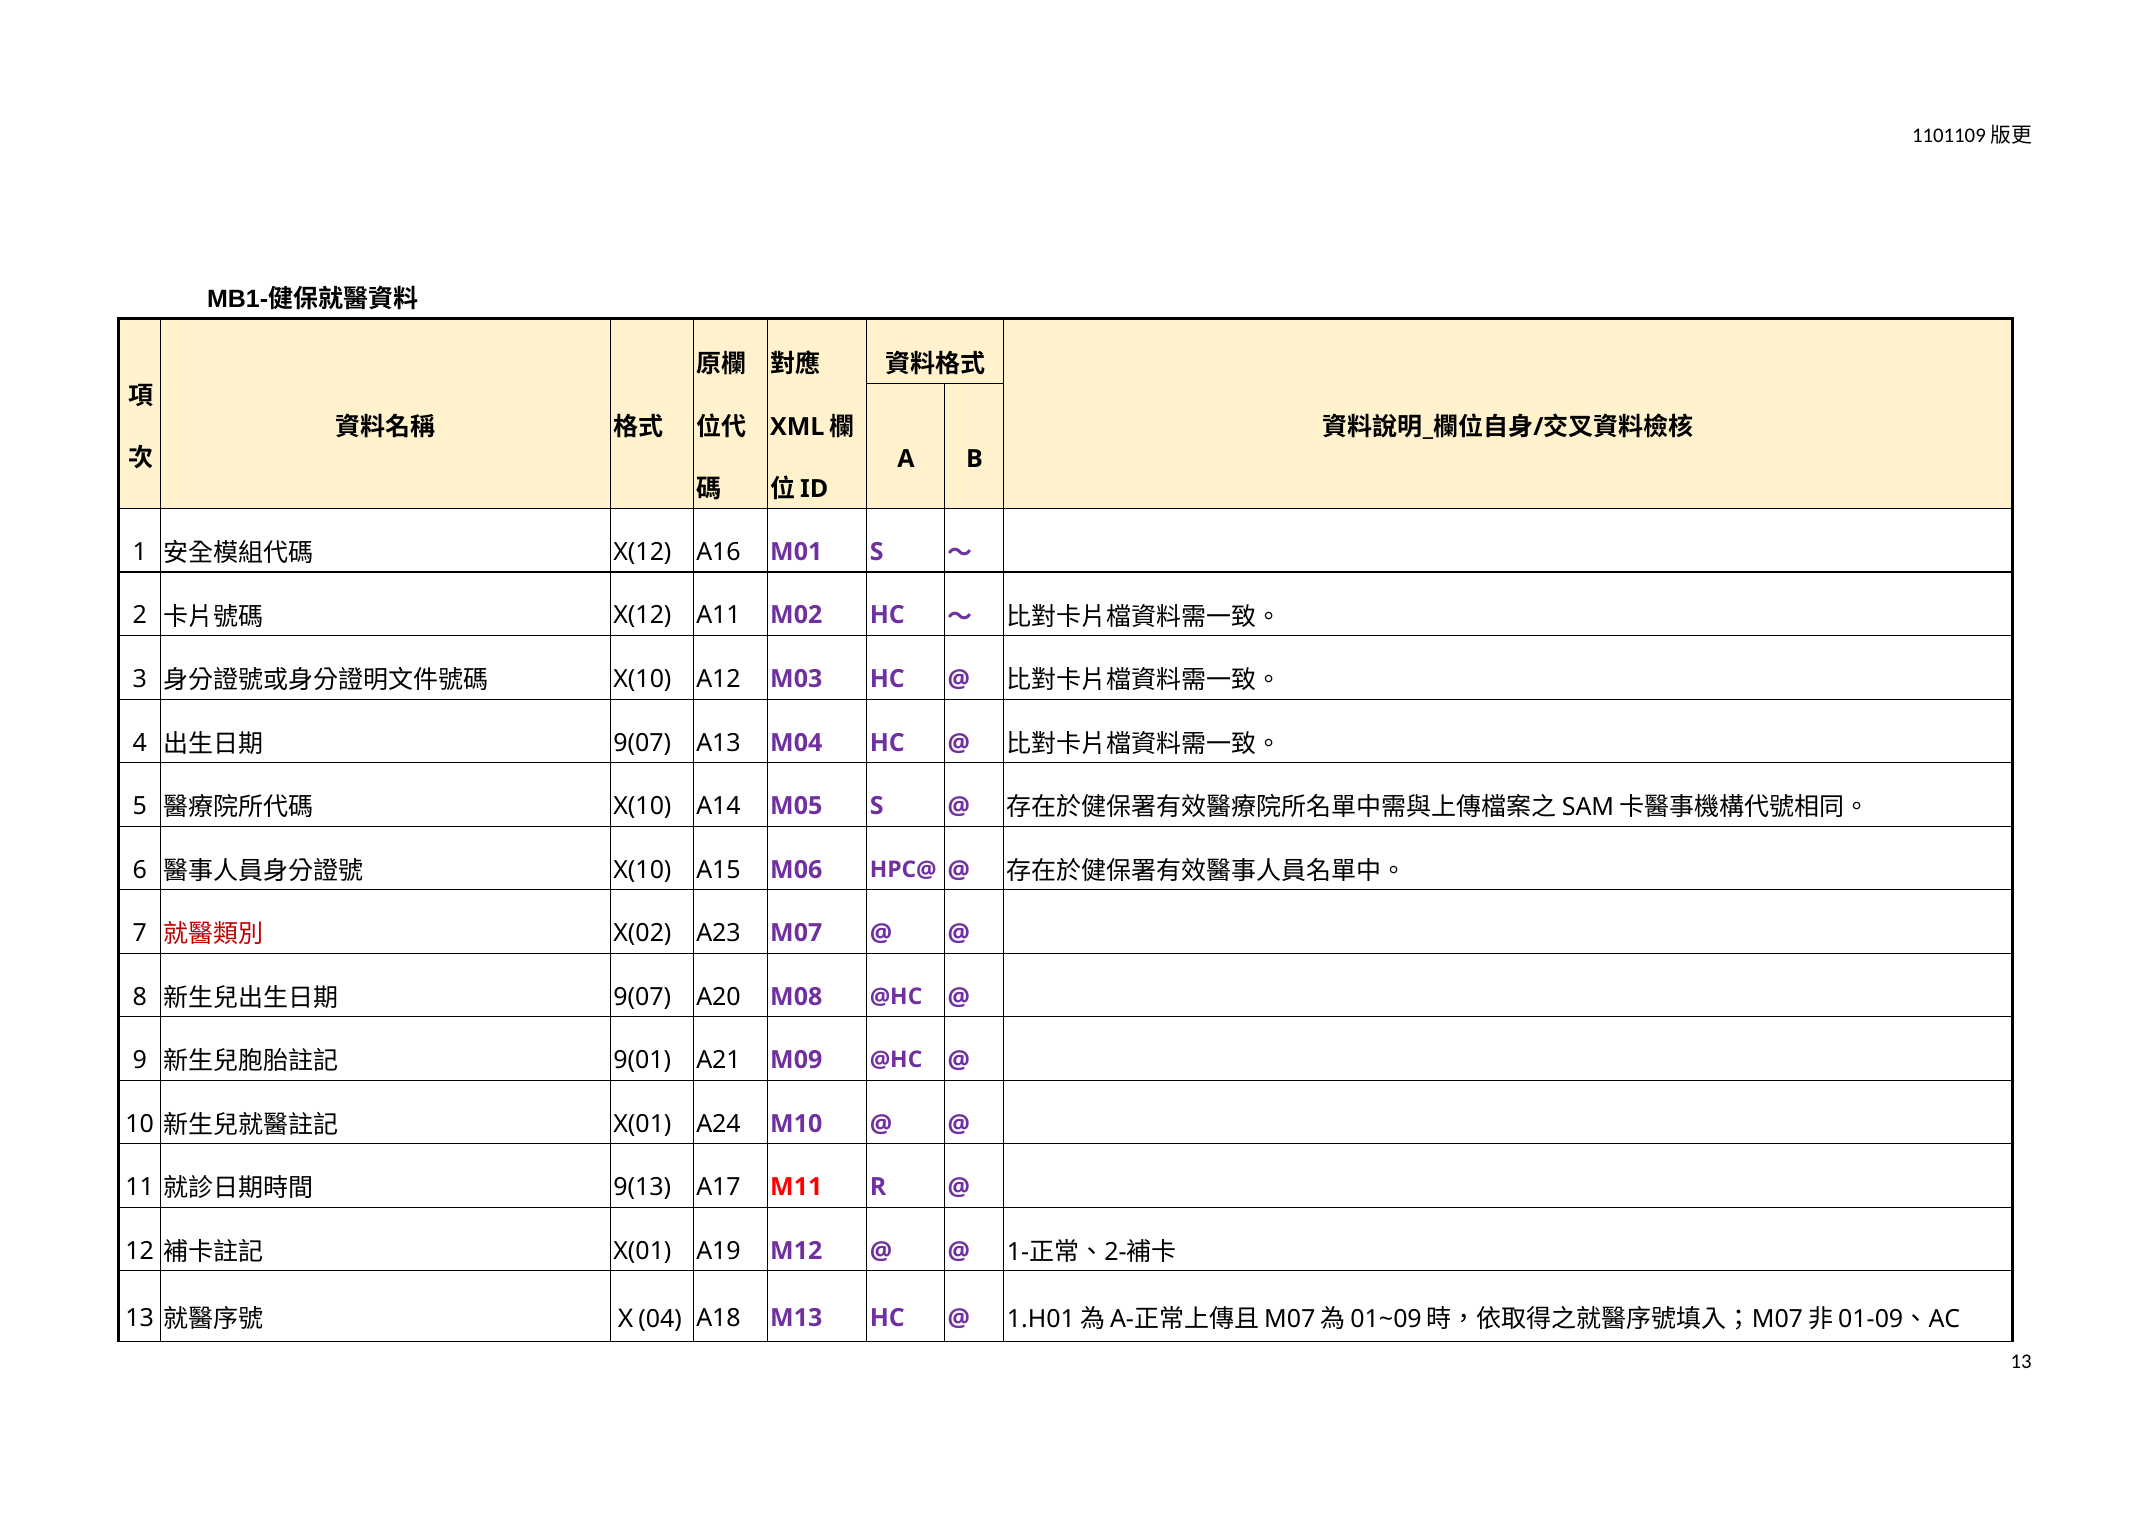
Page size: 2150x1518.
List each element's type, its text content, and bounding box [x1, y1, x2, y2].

table_cell 新生兒胞胎註記 [161, 1017, 610, 1080]
table_cell 醫事人員身分證號 [161, 827, 610, 889]
table_header 對應XML欄位ID [768, 320, 866, 508]
table_cell @ [945, 954, 1003, 1016]
table_cell 就診日期時間 [161, 1144, 610, 1207]
table_cell A17 [694, 1144, 767, 1207]
table_cell A13 [694, 700, 767, 762]
table_cell M11 [768, 1144, 866, 1207]
table_header 項次 [120, 320, 160, 508]
table_cell @ [945, 763, 1003, 826]
table_cell 新生兒就醫註記 [161, 1081, 610, 1143]
table_cell A15 [694, 827, 767, 889]
table_cell X(12) [611, 573, 693, 635]
table_cell @ [945, 827, 1003, 889]
table_cell X(01) [611, 1208, 693, 1270]
table_cell 1 [120, 509, 160, 571]
table_cell 比對卡片檔資料需一致。 [1004, 573, 2011, 635]
table_header 原欄位代碼 [694, 320, 767, 508]
table_cell 5 [120, 763, 160, 826]
table_cell @ [945, 890, 1003, 953]
table_header 資料格式 [867, 320, 1003, 383]
table_cell 9(13) [611, 1144, 693, 1207]
table_cell X(10) [611, 636, 693, 698]
table_cell 1-正常、2-補卡 [1004, 1208, 2011, 1270]
table_cell 6 [120, 827, 160, 889]
table_cell M05 [768, 763, 866, 826]
table_cell ～ [945, 573, 1003, 635]
table_cell A18 [694, 1271, 767, 1341]
table_cell [1004, 509, 2011, 571]
table_cell B [945, 384, 1003, 508]
table_header 資料說明_欄位自身/交叉資料檢核 [1004, 320, 2011, 508]
table_cell HC [867, 700, 944, 762]
table_cell @ [945, 1271, 1003, 1341]
table_cell @ [867, 1208, 944, 1270]
table_cell 比對卡片檔資料需一致。 [1004, 636, 2011, 698]
table_cell 9(07) [611, 700, 693, 762]
table_cell A12 [694, 636, 767, 698]
table_cell M13 [768, 1271, 866, 1341]
table_cell M10 [768, 1081, 866, 1143]
table_cell A23 [694, 890, 767, 953]
table_cell M02 [768, 573, 866, 635]
table_cell HC [867, 636, 944, 698]
table_cell @ [945, 1144, 1003, 1207]
table_cell HC [867, 1271, 944, 1341]
table_cell X(02) [611, 890, 693, 953]
table_cell 4 [120, 700, 160, 762]
table_cell M03 [768, 636, 866, 698]
table_cell 1.H01為A-正常上傳且M07為01~09時，依取得之就醫序號填入；M07非01-09、AC [1004, 1271, 2011, 1341]
table_cell 存在於健保署有效醫療院所名單中需與上傳檔案之SAM卡醫事機構代號相同。 [1004, 763, 2011, 826]
table_cell X(10) [611, 763, 693, 826]
table_cell M09 [768, 1017, 866, 1080]
table_cell S [867, 509, 944, 571]
table_cell @ [945, 700, 1003, 762]
table_cell R [867, 1144, 944, 1207]
subtitle MB1-健保就醫資料 [207, 255, 2031, 317]
table_cell M07 [768, 890, 866, 953]
table_header 資料名稱 [161, 320, 610, 508]
table_cell X(10) [611, 827, 693, 889]
table_cell @ [867, 890, 944, 953]
table_cell 7 [120, 890, 160, 953]
table_cell 新生兒出生日期 [161, 954, 610, 1016]
table_cell 9(01) [611, 1017, 693, 1080]
table_cell 3 [120, 636, 160, 698]
table_cell M04 [768, 700, 866, 762]
table_cell [1004, 1017, 2011, 1080]
table_cell 身分證號或身分證明文件號碼 [161, 636, 610, 698]
table_cell A20 [694, 954, 767, 1016]
table_cell @ [945, 1017, 1003, 1080]
table_cell 10 [120, 1081, 160, 1143]
table_cell 9(07) [611, 954, 693, 1016]
table_cell 11 [120, 1144, 160, 1207]
table_cell X(12) [611, 509, 693, 571]
table_cell @HC [867, 1017, 944, 1080]
table_cell A24 [694, 1081, 767, 1143]
table_cell @ [945, 636, 1003, 698]
table_cell A21 [694, 1017, 767, 1080]
table_cell 補卡註記 [161, 1208, 610, 1270]
table_cell 就醫類別 [161, 890, 610, 953]
table_cell A19 [694, 1208, 767, 1270]
table_cell 比對卡片檔資料需一致。 [1004, 700, 2011, 762]
table_cell A16 [694, 509, 767, 571]
table_cell M12 [768, 1208, 866, 1270]
table_cell A [867, 384, 944, 508]
table_cell 出生日期 [161, 700, 610, 762]
table_cell @HC [867, 954, 944, 1016]
table_cell 8 [120, 954, 160, 1016]
table_cell 2 [120, 573, 160, 635]
table_cell A11 [694, 573, 767, 635]
table_cell S [867, 763, 944, 826]
table_cell @ [867, 1081, 944, 1143]
table_cell 就醫序號 [161, 1271, 610, 1341]
table_cell 醫療院所代碼 [161, 763, 610, 826]
table_cell 卡片號碼 [161, 573, 610, 635]
table_cell 13 [120, 1271, 160, 1341]
table_header 格式 [611, 320, 693, 508]
table_cell HC [867, 573, 944, 635]
table_cell [1004, 954, 2011, 1016]
table_cell X(01) [611, 1081, 693, 1143]
table_cell [1004, 1081, 2011, 1143]
table_cell 存在於健保署有效醫事人員名單中。 [1004, 827, 2011, 889]
table_cell HPC@ [867, 827, 944, 889]
table_cell ～ [945, 509, 1003, 571]
table_cell M01 [768, 509, 866, 571]
table_cell A14 [694, 763, 767, 826]
table_cell [1004, 1144, 2011, 1207]
table_cell 12 [120, 1208, 160, 1270]
table_cell Ｘ(04) [611, 1271, 693, 1341]
table_cell M06 [768, 827, 866, 889]
table_cell 安全模組代碼 [161, 509, 610, 571]
table_cell @ [945, 1208, 1003, 1270]
table_cell M08 [768, 954, 866, 1016]
table_cell @ [945, 1081, 1003, 1143]
table_cell 9 [120, 1017, 160, 1080]
table_cell [1004, 890, 2011, 953]
